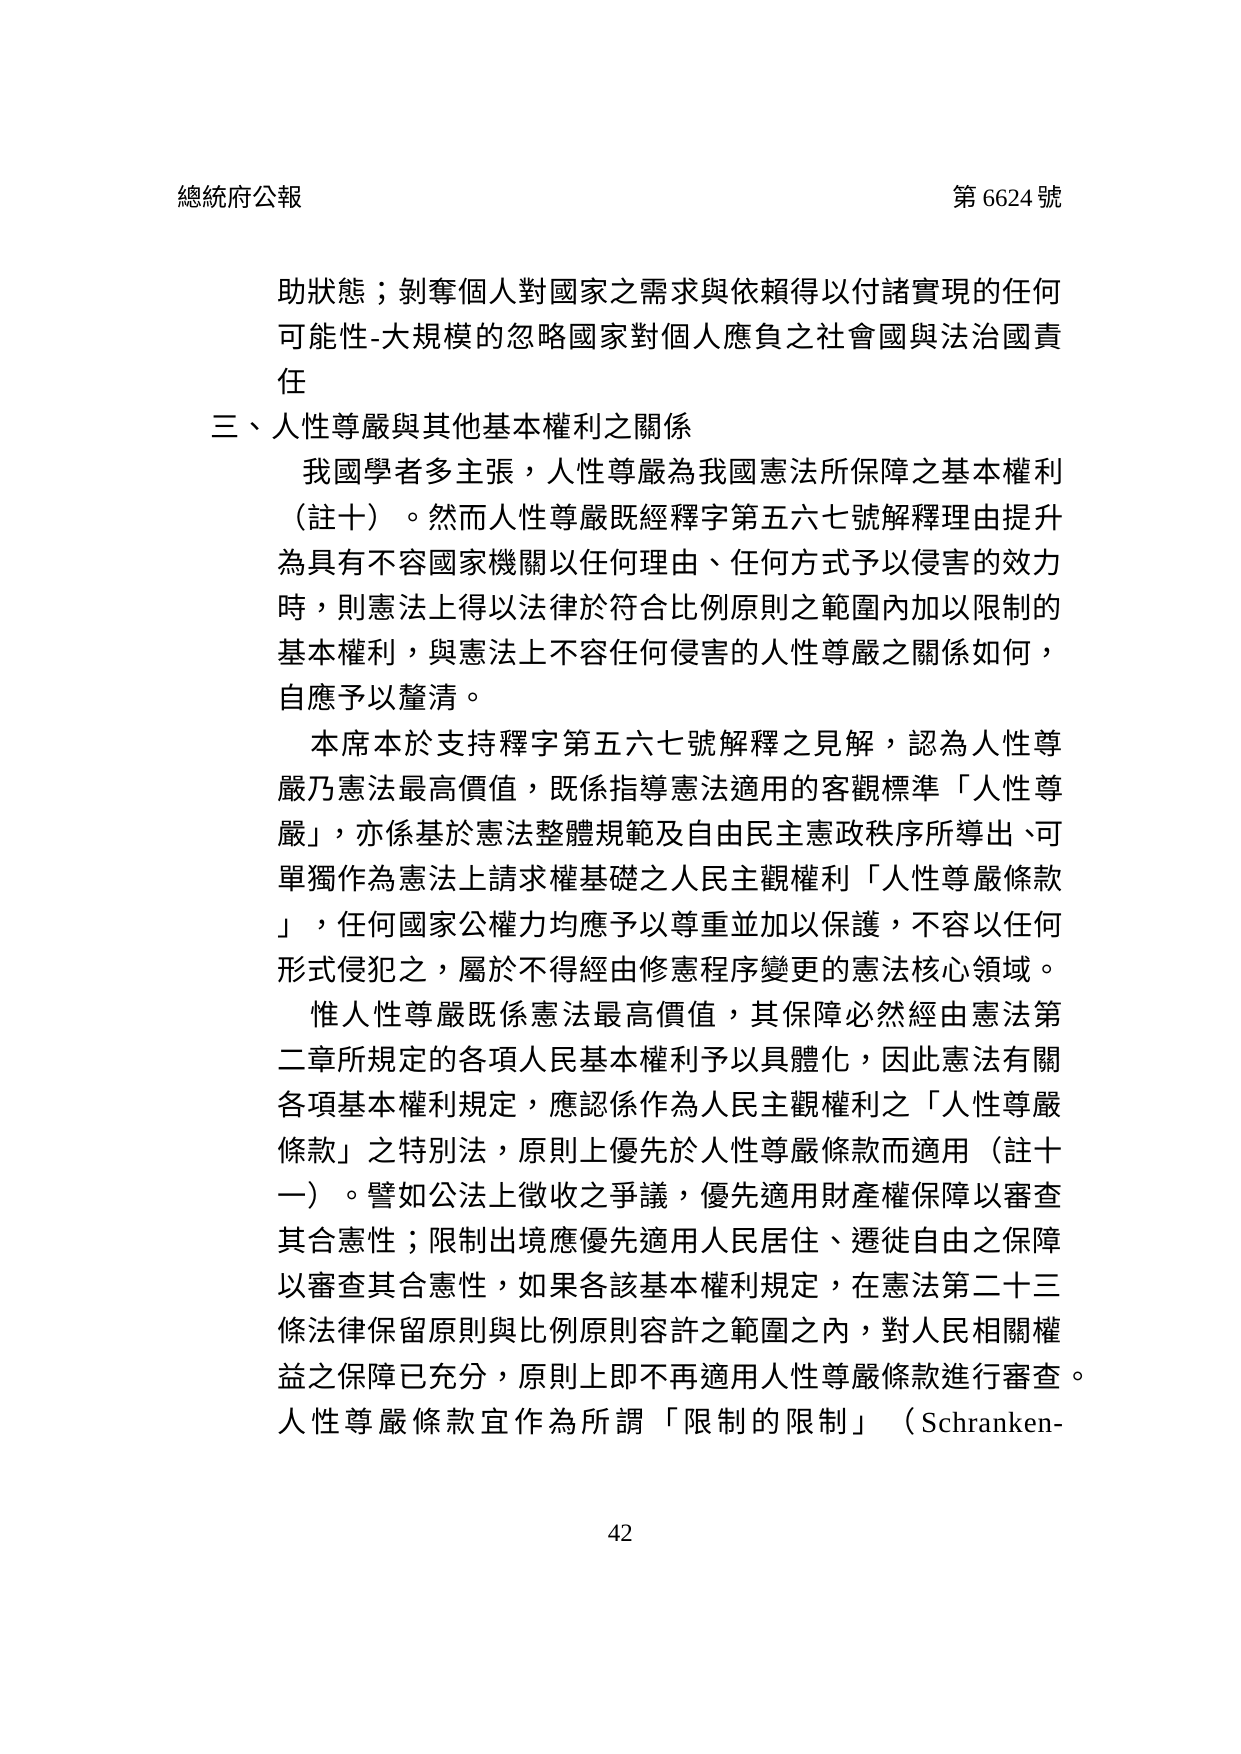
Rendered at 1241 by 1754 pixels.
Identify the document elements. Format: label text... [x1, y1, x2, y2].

text 本席本於支持釋字第五六七號解釋之見解，認為人性尊嚴乃憲法最高價值，既係指導憲法適用的客觀標準「人性尊嚴」，亦係基於憲法整體規範及自由民主憲政秩序所導出、可單獨作為憲法上請求權基礎之人民主觀權利「人性尊嚴條款」，任何國家公權力均應予以尊重並加以保護，不容以任何形式侵犯之，屬於不得經由修憲程序變更的憲法核心領域。 [277, 718, 1063, 989]
text 三、人性尊嚴與其他基本權利之關係 [210, 401, 1063, 447]
text 我國學者多主張，人性尊嚴為我國憲法所保障之基本權利（註十）。然而人性尊嚴既經釋字第五六七號解釋理由提升為具有不容國家機關以任何理由、任何方式予以侵害的效力時，則憲法上得以法律於符合比例原則之範圍內加以限制的基本權利，與憲法上不容任何侵害的人性尊嚴之關係如何，自應予以釐清。 [277, 447, 1063, 718]
text 惟人性尊嚴既係憲法最高價值，其保障必然經由憲法第二章所規定的各項人民基本權利予以具體化，因此憲法有關各項基本權利規定，應認係作為人民主觀權利之「人性尊嚴條款」之特別法，原則上優先於人性尊嚴條款而適用（註十一）。譬如公法上徵收之爭議，優先適用財產權保障以審查其合憲性；限制出境應優先適用人民居住、遷徙自由之保障以審查其合憲性，如果各該基本權利規定，在憲法第二十三條法律保留原則與比例原則容許之範圍之內，對人民相關權益之保障已充分，原則上即不再適用人性尊嚴條款進行審查。人性尊嚴條款宜作為所謂「限制的限制」（Schranken-Schranke）條款，換言之，人性尊嚴的侵犯，原則上以公權力行為（註十二）牴觸其他基本權利保障規定為前提（註十三）。 [277, 989, 1063, 1441]
text 助狀態；剝奪個人對國家之需求與依賴得以付諸實現的任何可能性-大規模的忽略國家對個人應負之社會國與法治國責任 [277, 266, 1063, 401]
